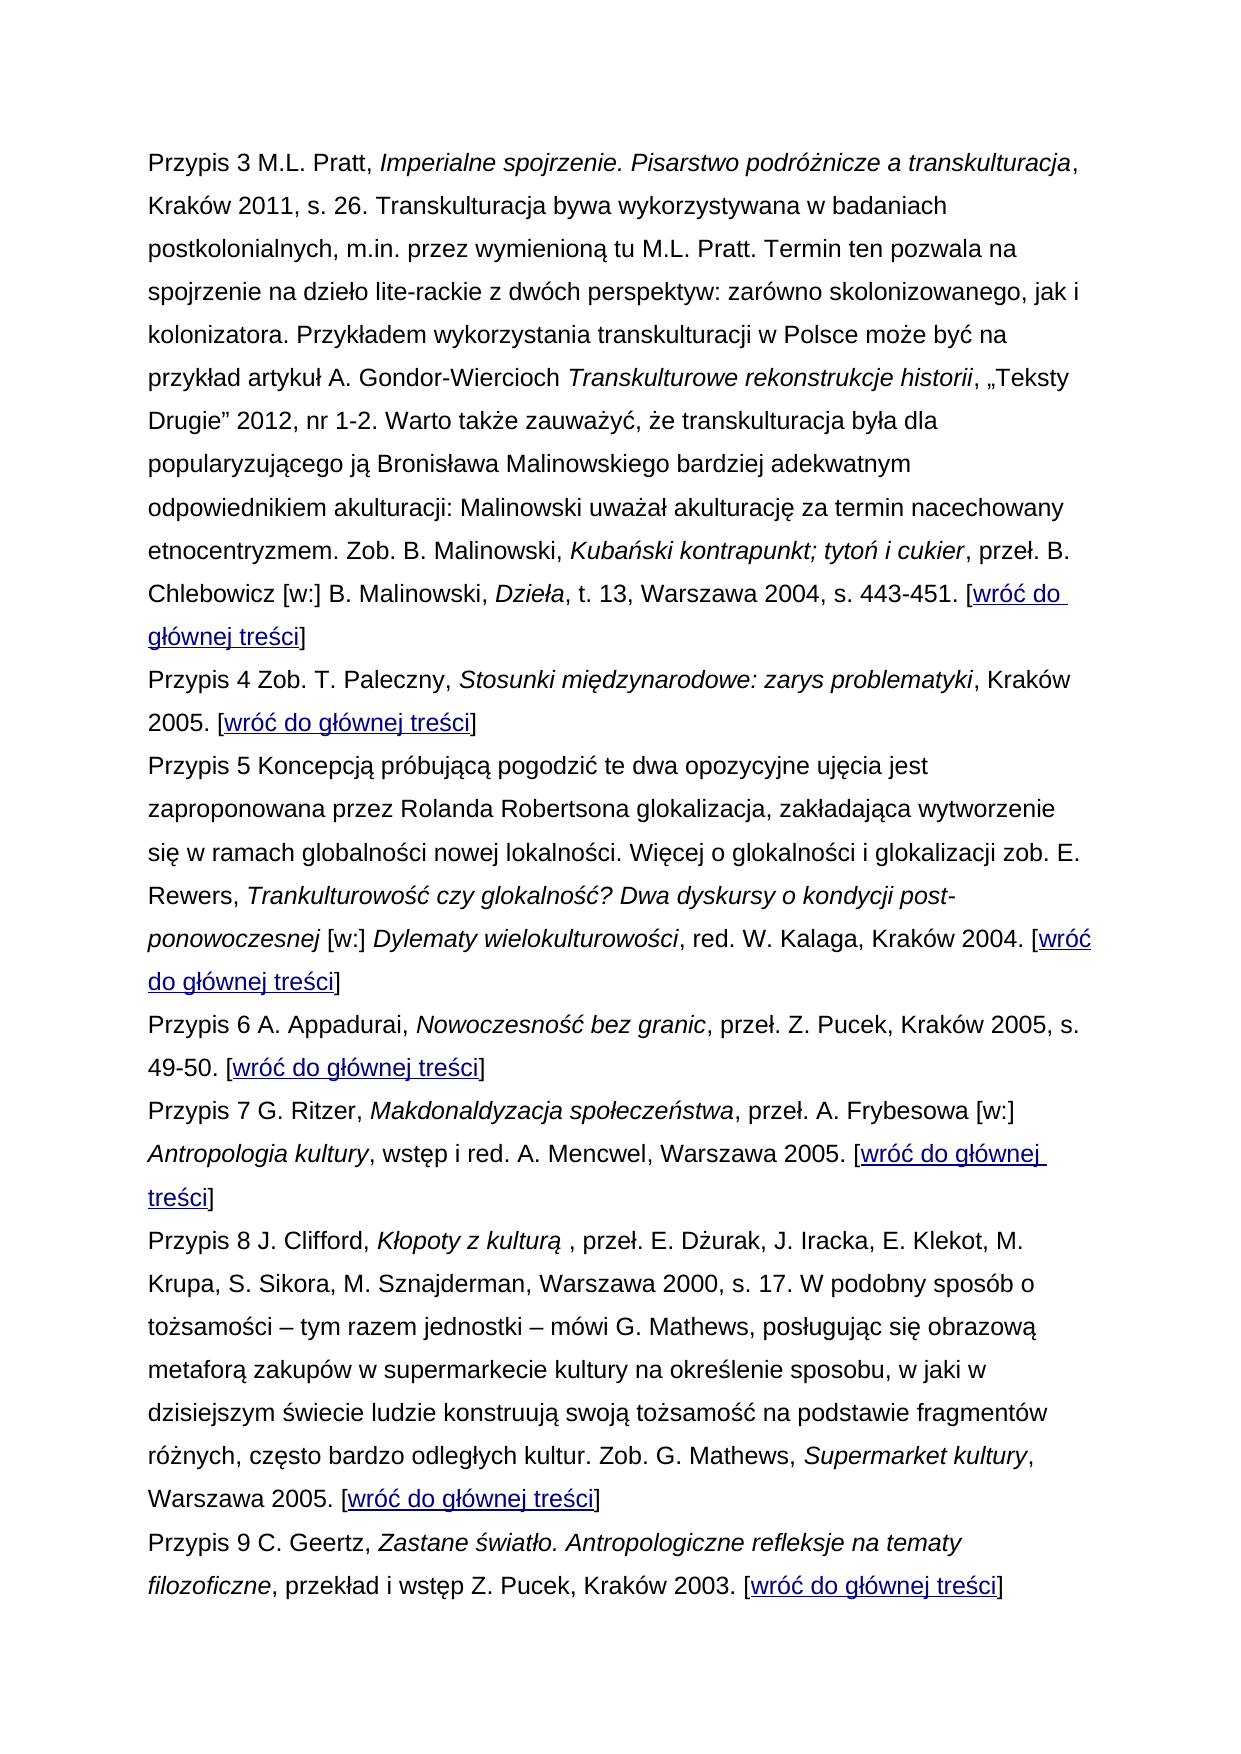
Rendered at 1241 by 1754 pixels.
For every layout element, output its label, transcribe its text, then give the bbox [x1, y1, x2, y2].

text Przypis 6 A. Appadurai, Nowoczesność bez granic, przeł. Z. Pucek, Kraków 2005, s. 49-50. [wróć do głównej treści] [148, 1010, 1093, 1082]
text Przypis 5 Koncepcją próbującą pogodzić te dwa opozycyjne ujęcia jest zaproponowana przez Rolanda Robertsona glokalizacja, zakładająca wytworzenie się w ramach globalności nowej lokalności. Więcej o glokalności i glokalizacji zob. E. Rewers, Trankulturowość czy glokalność? Dwa dyskursy o kondycji post-ponowoczesnej [w:] Dylematy wielokulturowości, red. W. Kalaga, Kraków 2004. [wróć do głównej treści] [148, 751, 1093, 996]
text Przypis 4 Zob. T. Paleczny, Stosunki międzynarodowe: zarys problematyki, Kraków 2005. [wróć do głównej treści] [148, 665, 1093, 737]
text Przypis 3 M.L. Pratt, Imperialne spojrzenie. Pisarstwo podróżnicze a transkulturacja, Kraków 2011, s. 26. Transkulturacja bywa wykorzystywana w badaniach postkolonialnych, m.in. przez wymienioną tu M.L. Pratt. Termin ten pozwala na spojrzenie na dzieło lite-rackie z dwóch perspektyw: zarówno skolonizowanego, jak i kolonizatora. Przykładem wykorzystania transkulturacji w Polsce może być na przykład artykuł A. Gondor-Wiercioch Transkulturowe rekonstrukcje historii, „Teksty Drugie” 2012, nr 1-2. Warto także zauważyć, że transkulturacja była dla popularyzującego ją Bronisława Malinowskiego bardziej adekwatnym odpowiednikiem akulturacji: Malinowski uważał akulturację za termin nacechowany etnocentryzmem. Zob. B. Malinowski, Kubański kontrapunkt; tytoń i cukier, przeł. B. Chlebowicz [w:] B. Malinowski, Dzieła, t. 13, Warszawa 2004, s. 443-451. [wróć do głównej treści] [148, 148, 1093, 651]
text Przypis 7 G. Ritzer, Makdonaldyzacja społeczeństwa, przeł. A. Frybesowa [w:] Antropologia kultury, wstęp i red. A. Mencwel, Warszawa 2005. [wróć do głównej treści] [148, 1096, 1093, 1211]
text Przypis 8 J. Clifford, Kłopoty z kulturą , przeł. E. Dżurak, J. Iracka, E. Klekot, M. Krupa, S. Sikora, M. Sznajderman, Warszawa 2000, s. 17. W podobny sposób o tożsamości – tym razem jednostki – mówi G. Mathews, posługując się obrazową metaforą zakupów w supermarkecie kultury na określenie sposobu, w jaki w dzisiejszym świecie ludzie konstruują swoją tożsamość na podstawie fragmentów różnych, często bardzo odległych kultur. Zob. G. Mathews, Supermarket kultury, Warszawa 2005. [wróć do głównej treści] [148, 1226, 1093, 1513]
text Przypis 9 C. Geertz, Zastane światło. Antropologiczne refleksje na tematy filozoficzne, przekład i wstęp Z. Pucek, Kraków 2003. [wróć do głównej treści] [148, 1528, 1093, 1599]
